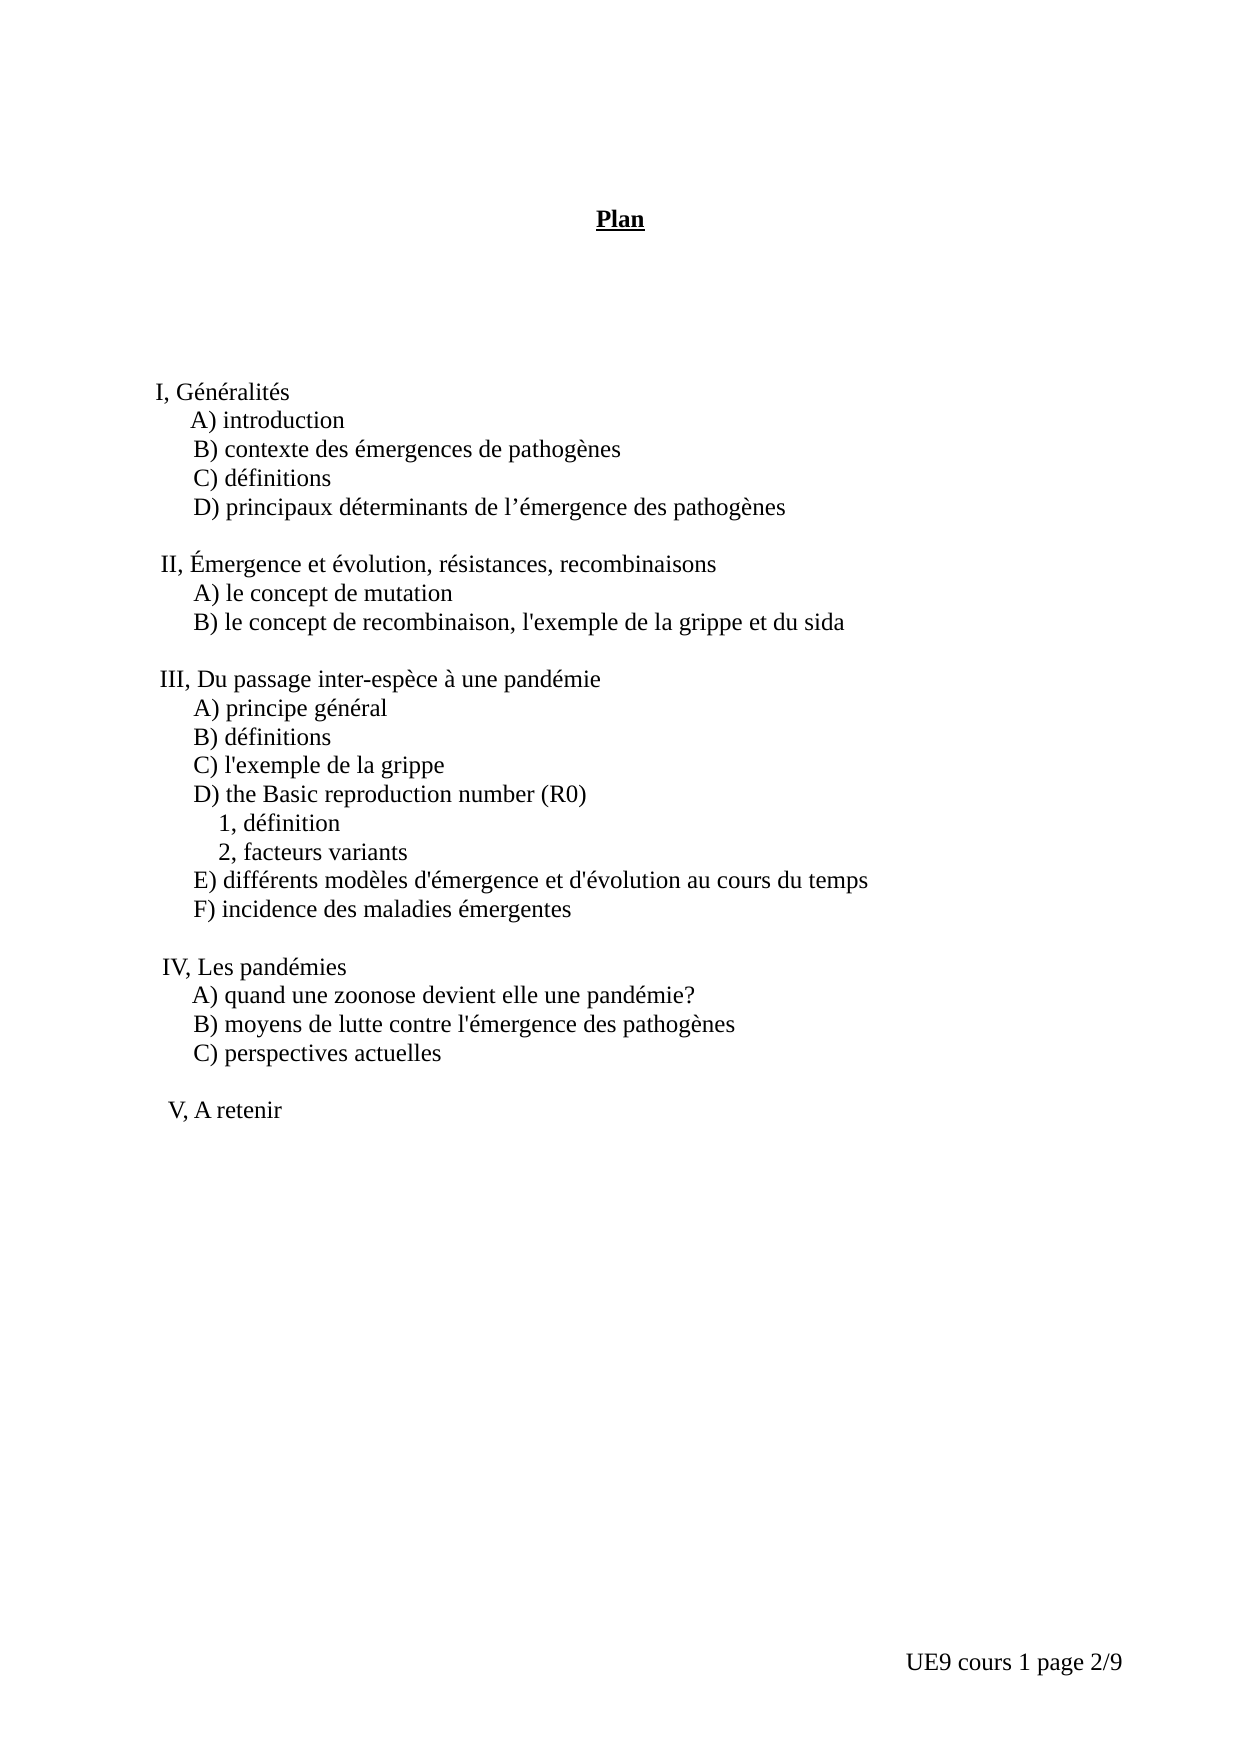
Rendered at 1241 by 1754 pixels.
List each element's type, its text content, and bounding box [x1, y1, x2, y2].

text V, A retenir [118, 1096, 1122, 1124]
text IV, Les pandémies [118, 952, 1122, 981]
list C) l'exemple de la grippe [156, 751, 1122, 779]
text E) différents modèles d'émergence et d'évolution au cours du temps [118, 866, 1122, 894]
list A) le concept de mutation [156, 578, 1122, 607]
text A) quand une zoonose devient elle une pandémie? [118, 981, 1122, 1009]
list A) introduction [166, 406, 1122, 434]
list II, Émergence et évolution, résistances, recombinaisons [116, 549, 1122, 578]
text 2, facteurs variants [118, 837, 1122, 866]
text F) incidence des maladies émergentes [118, 894, 1122, 923]
list III, Du passage inter-espèce à une pandémie [115, 664, 1122, 693]
list B) contexte des émergences de pathogènes [156, 434, 1122, 463]
list B) définitions [156, 722, 1122, 751]
list A) principe général [156, 693, 1122, 722]
list 1, définition [156, 808, 1122, 837]
text B) moyens de lutte contre l'émergence des pathogènes [118, 1009, 1122, 1038]
list I, Généralités [117, 377, 1122, 406]
list B) le concept de recombinaison, l'exemple de la grippe et du sida [156, 607, 1122, 636]
list D) the Basic reproduction number (R0) [156, 779, 1122, 808]
text C) perspectives actuelles [118, 1038, 1122, 1067]
text Plan [118, 204, 1122, 233]
list C) définitions [156, 463, 1122, 492]
list D) principaux déterminants de l’émergence des pathogènes [156, 492, 1122, 521]
